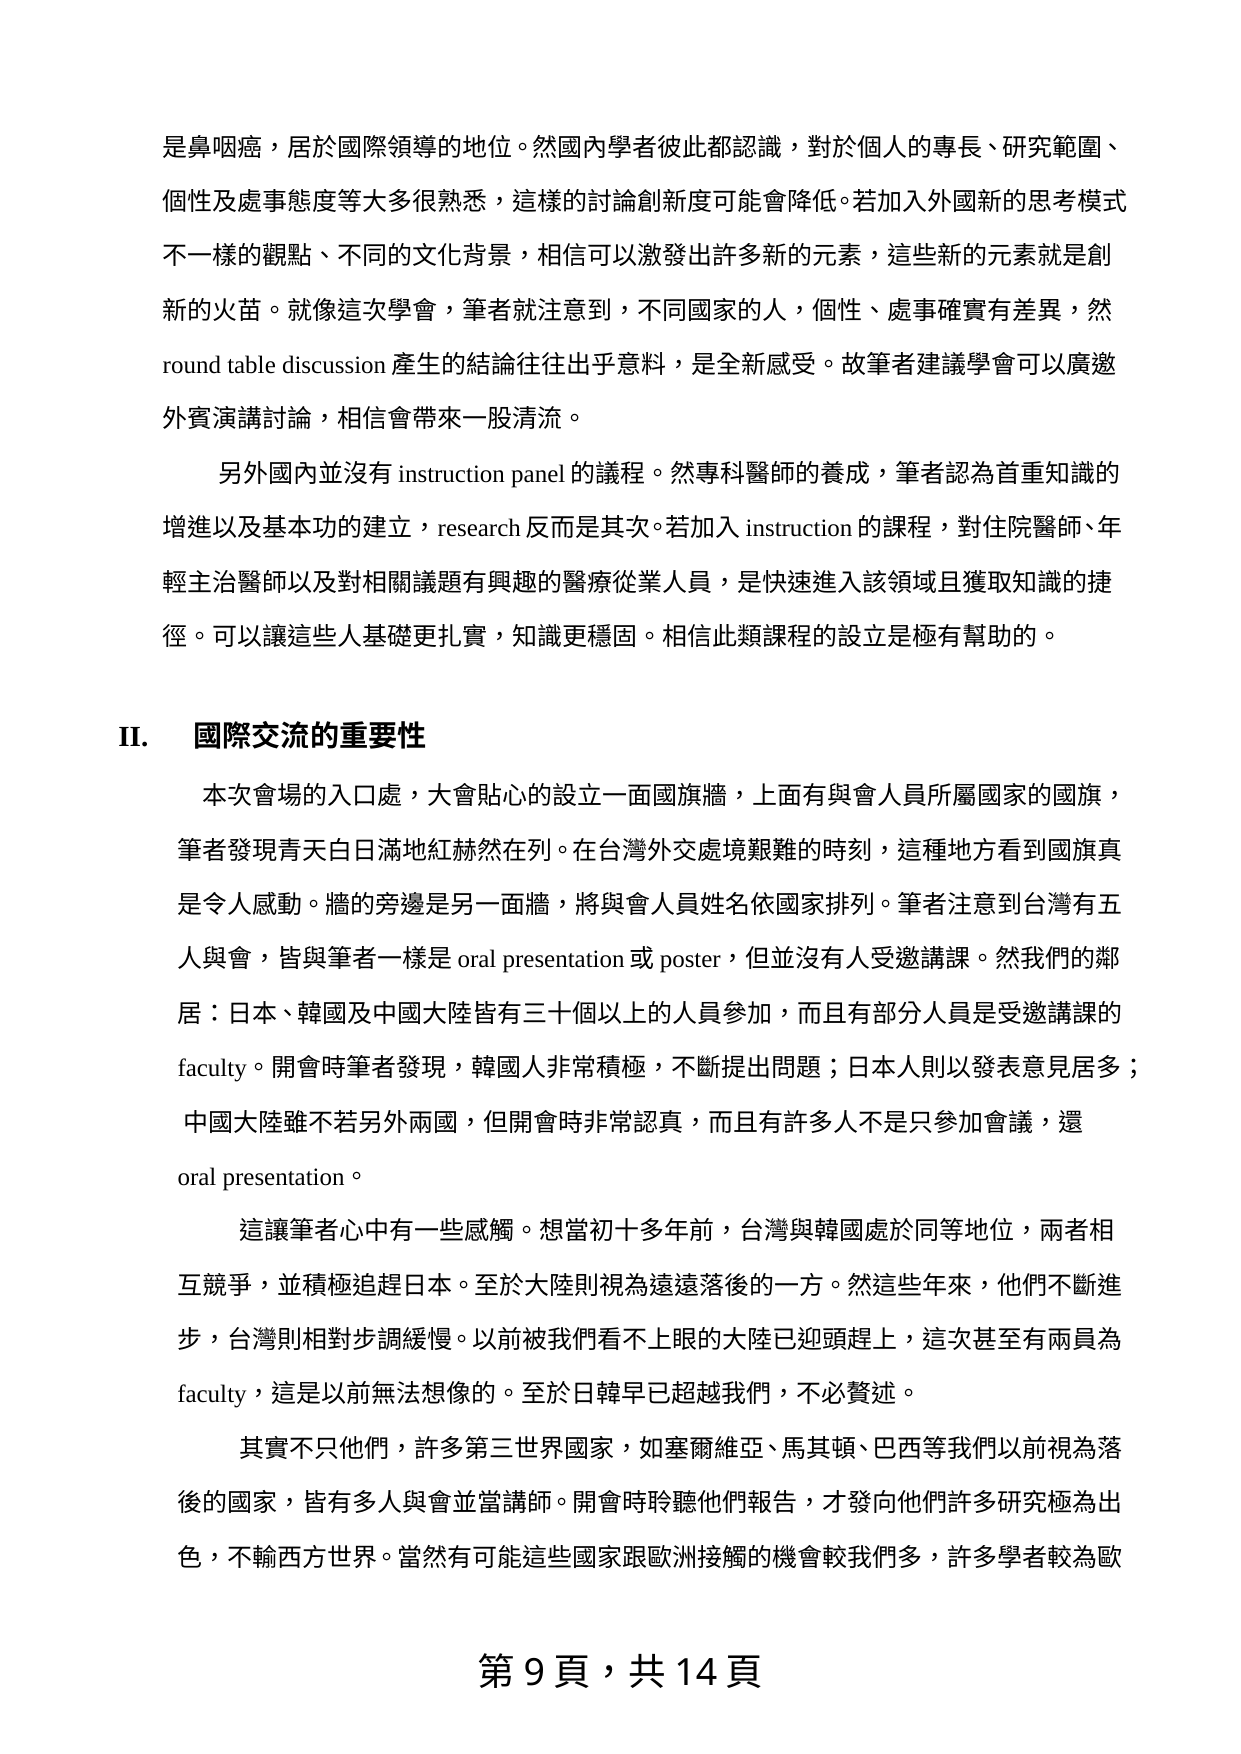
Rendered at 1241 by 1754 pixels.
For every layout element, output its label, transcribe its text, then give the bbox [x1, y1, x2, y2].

text 另外國內並沒有instruction panel的議程。然專科醫師的養成，筆者認為首重知識的增進以及基本功的建立，research反而是其次。若加入instruction的課程，對住院醫師、年輕主治醫師以及對相關議題有興趣的醫療從業人員，是快速進入該領域且獲取知識的捷徑。可以讓這些人基礎更扎實，知識更穩固。相信此類課程的設立是極有幫助的。 [162, 453, 1122, 653]
text 其實不只他們，許多第三世界國家，如塞爾維亞、馬其頓、巴西等我們以前視為落後的國家，皆有多人與會並當講師。開會時聆聽他們報告，才發向他們許多研究極為出色，不輸西方世界。當然有可能這些國家跟歐洲接觸的機會較我們多，許多學者較為歐 [177, 1428, 1122, 1573]
text 本次會場的入口處，大會貼心的設立一面國旗牆，上面有與會人員所屬國家的國旗，筆者發現青天白日滿地紅赫然在列。在台灣外交處境艱難的時刻，這種地方看到國旗真是令人感動。牆的旁邊是另一面牆，將與會人員姓名依國家排列。筆者注意到台灣有五人與會，皆與筆者一樣是oral presentation或poster，但並沒有人受邀講課。然我們的鄰居：日本、韓國及中國大陸皆有三十個以上的人員參加，而且有部分人員是受邀講課的faculty。開會時筆者發現，韓國人非常積極，不斷提出問題；日本人則以發表意見居多； 中國大陸雖不若另外兩國，但開會時非常認真，而且有許多人不是只參加會議，還oral presentation。 [177, 776, 1122, 1193]
list 國際交流的重要性 [118, 712, 1122, 754]
text 筆者並非認為國內學者比不上國外，事實上國內許多研究，在國外相當知名，特別是鼻咽癌，居於國際領導的地位。然國內學者彼此都認識，對於個人的專長、研究範圍、個性及處事態度等大多很熟悉，這樣的討論創新度可能會降低。若加入外國新的思考模式、不一樣的觀點、不同的文化背景，相信可以激發出許多新的元素，這些新的元素就是創新的火苗。就像這次學會，筆者就注意到，不同國家的人，個性、處事確實有差異，然round table discussion產生的結論往往出乎意料，是全新感受。故筆者建議學會可以廣邀外賓演講討論，相信會帶來一股清流。 [162, 127, 1122, 435]
text 這讓筆者心中有一些感觸。想當初十多年前，台灣與韓國處於同等地位，兩者相互競爭，並積極追趕日本。至於大陸則視為遠遠落後的一方。然這些年來，他們不斷進步，台灣則相對步調緩慢。以前被我們看不上眼的大陸已迎頭趕上，這次甚至有兩員為faculty，這是以前無法想像的。至於日韓早已超越我們，不必贅述。 [177, 1211, 1122, 1410]
